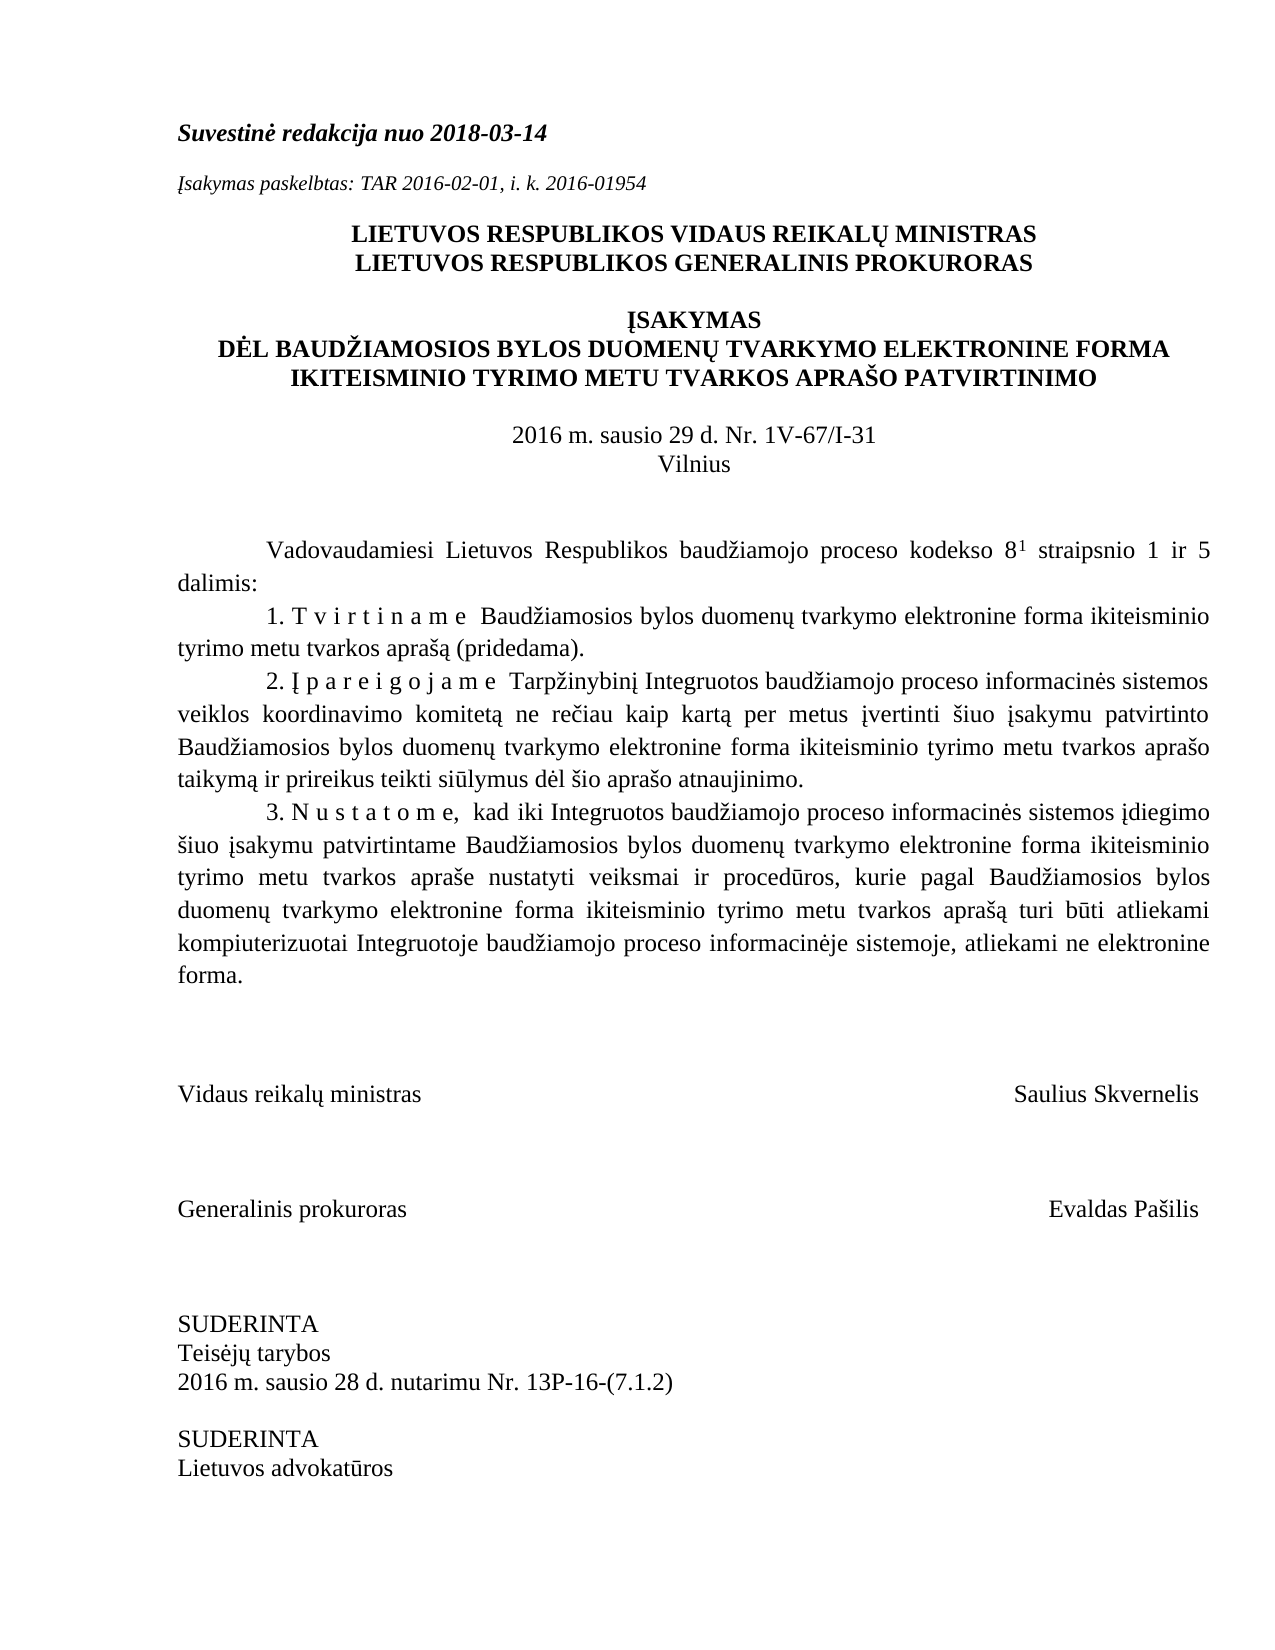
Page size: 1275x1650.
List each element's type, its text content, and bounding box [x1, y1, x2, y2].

text 3. N u s t a t o m e, kad iki Integruotos baudžiamojo proceso informacinės sistemos įdiegimo šiuo įsakymu patvirtintame Baudžiamosios bylos duomenų tvarkymo elektronine forma ikiteisminio tyrimo metu tvarkos apraše nustatyti veiksmai ir procedūros, kurie pagal Baudžiamosios bylos duomenų tvarkymo elektronine forma ikiteisminio tyrimo metu tvarkos aprašą turi būti atliekami kompiuterizuotai Integruotoje baudžiamojo proceso informacinėje sistemoje, atliekami ne elektronine forma. [177, 797, 1211, 989]
text LIETUVOS RESPUBLIKOS VIDAUS REIKALŲ MINISTRAS [177, 219, 1211, 248]
text Lietuvos advokatūros [177, 1453, 1211, 1482]
text ĮSAKYMAS [177, 305, 1211, 334]
text Įsakymas paskelbtas: TAR 2016-02-01, i. k. 2016-01954 [177, 171, 1211, 195]
text SUDERINTA [177, 1424, 1211, 1453]
text 2016 m. sausio 28 d. nutarimu Nr. 13P-16-(7.1.2) [177, 1367, 1211, 1396]
text SUDERINTA [177, 1309, 1211, 1338]
text Vadovaudamiesi Lietuvos Respublikos baudžiamojo proceso kodekso 81 straipsnio 1 ir 5 dalimis: [177, 535, 1211, 597]
text 2. Į p a r e i g o j a m e Tarpžinybinį Integruotos baudžiamojo proceso informacinės sistemos veiklos koordinavimo komitetą ne rečiau kaip kartą per metus įvertinti šiuo įsakymu patvirtinto Baudžiamosios bylos duomenų tvarkymo elektronine forma ikiteisminio tyrimo metu tvarkos aprašo taikymą ir prireikus teikti siūlymus dėl šio aprašo atnaujinimo. [177, 666, 1211, 793]
text Suvestinė redakcija nuo 2018-03-14 [177, 118, 1211, 147]
text DĖL Baudžiamosios bylos duomenų tvarkymo elektronine forma ikiteisminio tyrimo metu tvarkos aprašo PATVIRTINIMO [177, 334, 1211, 392]
text 2016 m. sausio 29 d. Nr. 1V-67/I-31 [177, 420, 1211, 449]
text LIETUVOS RESPUBLIKOS GENERALINIS PROKURORAS [177, 248, 1211, 277]
text Vilnius [177, 449, 1211, 478]
text Vidaus reikalų ministras Saulius Skvernelis [177, 1079, 1211, 1108]
text Teisėjų tarybos [177, 1338, 1211, 1367]
text Generalinis prokuroras Evaldas Pašilis [177, 1194, 1211, 1223]
text 1. T v i r t i n a m e Baudžiamosios bylos duomenų tvarkymo elektronine forma ikiteisminio tyrimo metu tvarkos aprašą (pridedama). [177, 601, 1211, 662]
